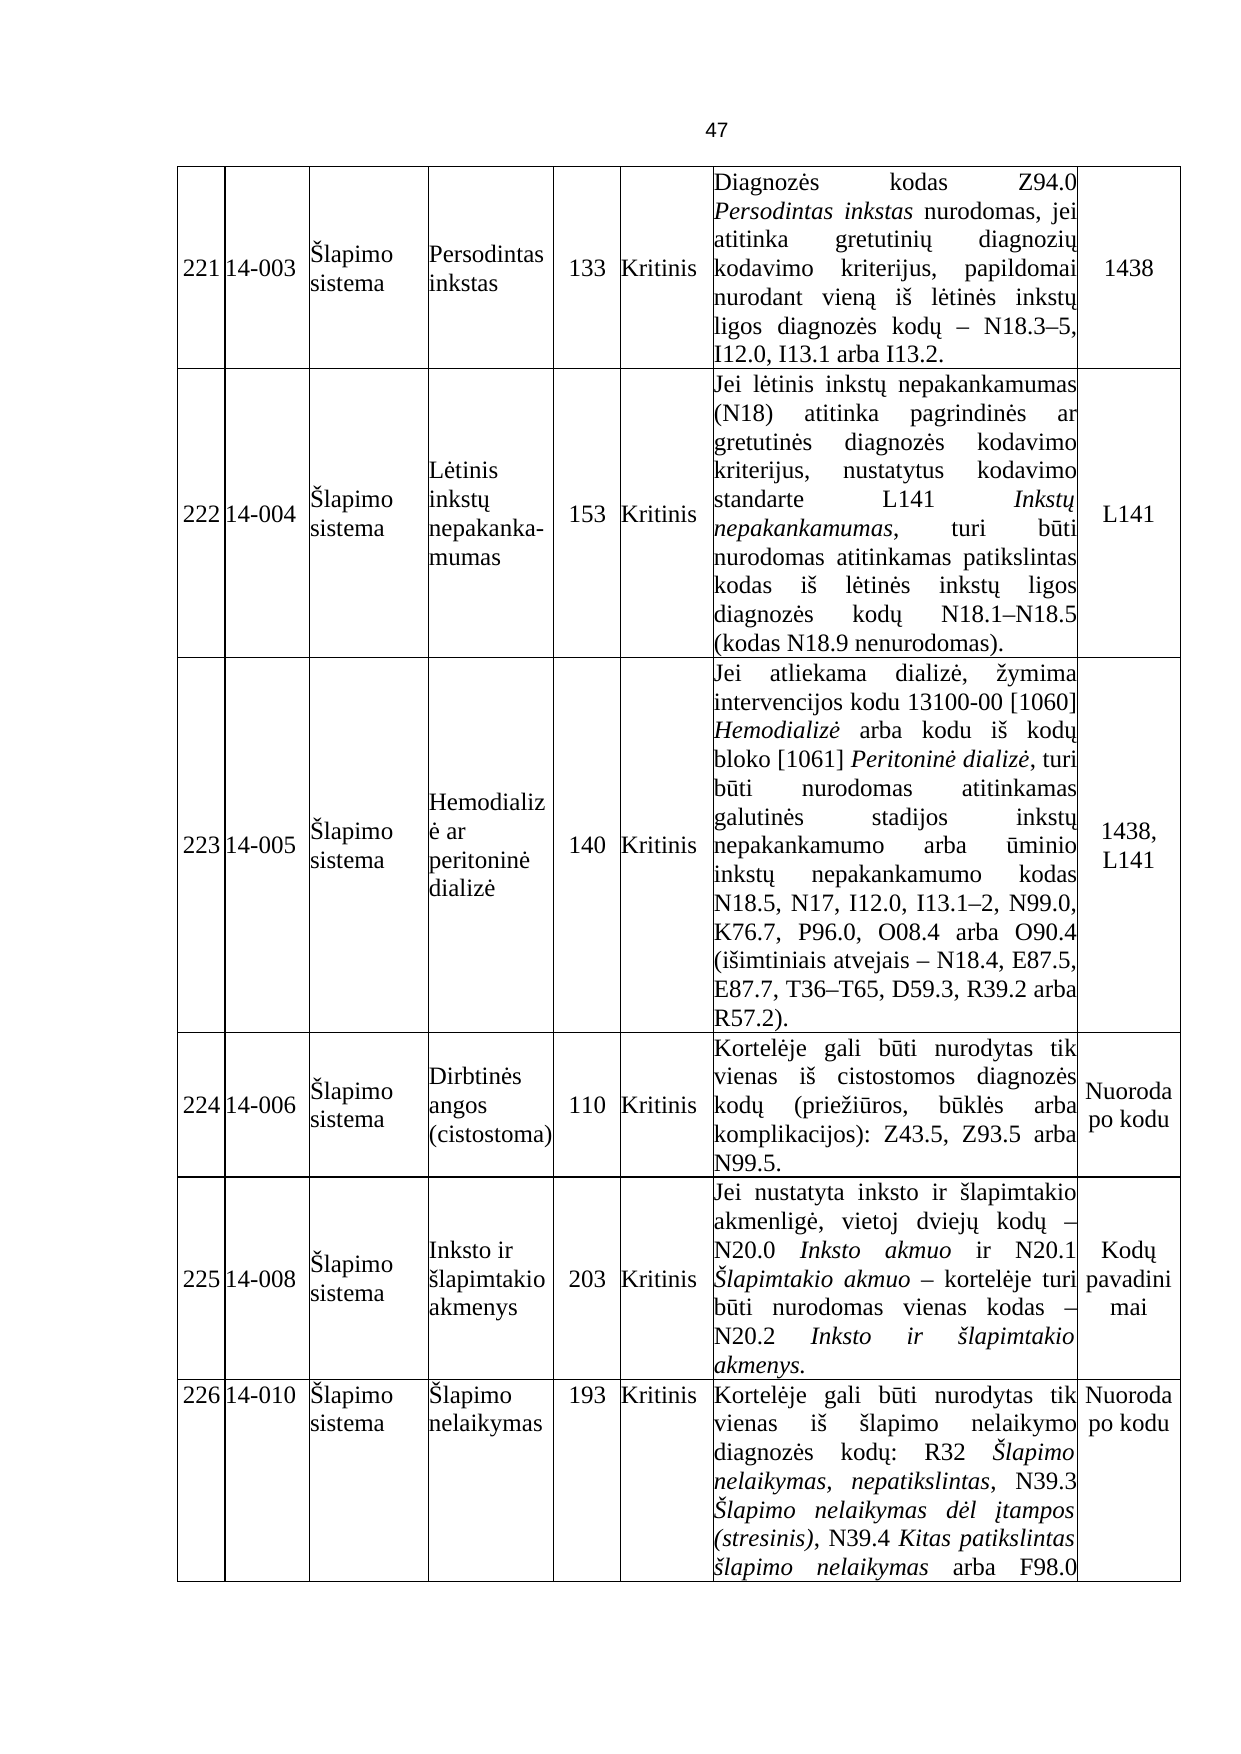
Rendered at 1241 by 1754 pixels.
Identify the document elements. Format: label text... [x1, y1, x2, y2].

table_cell L141 [1078, 369, 1180, 657]
table_cell 1438, L141 [1078, 658, 1180, 1032]
table_cell Šlapimo sistema [310, 369, 428, 657]
table_cell Šlapimo sistema [310, 1033, 428, 1176]
table_cell Lėtinis inkstų nepakanka-mumas [429, 369, 553, 657]
table_cell 14-004 [226, 369, 309, 657]
table_cell 222 [178, 369, 224, 657]
table_cell 14-010 [226, 1380, 309, 1581]
table_cell Jei atliekama dializė, žymima intervencijos kodu 13100-00 [1060] Hemodializė arba kodu iš kodų bloko [1061] Peritoninė dializė, turi būti nurodomas atitinkamas galutinės stadijos inkstų nepakankamumo arba ūminio inkstų nepakankamumo kodas N18.5, N17, I12.0, I13.1–2, N99.0, K76.7, P96.0, O08.4 arba O90.4 (išimtiniais atvejais – N18.4, E87.5, E87.7, T36–T65, D59.3, R39.2 arba R57.2). [714, 658, 1077, 1032]
table_cell Šlapimo sistema [310, 1178, 428, 1379]
table_cell 224 [178, 1033, 224, 1176]
table_cell Šlapimo sistema [310, 658, 428, 1032]
table_cell Hemodializė ar peritoninė dializė [429, 658, 553, 1032]
table_cell 14-008 [226, 1178, 309, 1379]
table_cell 225 [178, 1178, 224, 1379]
table_cell 221 [178, 167, 224, 368]
table_cell 133 [554, 167, 620, 368]
table_cell Kritinis [621, 658, 713, 1032]
table_cell Kortelėje gali būti nurodytas tik vienas iš cistostomos diagnozės kodų (priežiūros, būklės arba komplikacijos): Z43.5, Z93.5 arba N99.5. [714, 1033, 1077, 1176]
table_cell 1438 [1078, 167, 1180, 368]
table_cell Jei lėtinis inkstų nepakankamumas (N18) atitinka pagrindinės ar gretutinės diagnozės kodavimo kriterijus, nustatytus kodavimo standarte L141 Inkstų nepakankamumas, turi būti nurodomas atitinkamas patikslintas kodas iš lėtinės inkstų ligos diagnozės kodų N18.1–N18.5 (kodas N18.9 nenurodomas). [714, 369, 1077, 657]
table_cell Kortelėje gali būti nurodytas tik vienas iš šlapimo nelaikymo diagnozės kodų: R32 Šlapimo nelaikymas, nepatikslintas, N39.3 Šlapimo nelaikymas dėl įtampos (stresinis), N39.4 Kitas patikslintas šlapimo nelaikymas arba F98.0 [714, 1380, 1077, 1581]
table_cell 14-006 [226, 1033, 309, 1176]
table_cell 203 [554, 1178, 620, 1379]
table_cell Kritinis [621, 1178, 713, 1379]
table_cell 110 [554, 1033, 620, 1176]
table_cell Dirbtinės angos (cistostoma) [429, 1033, 553, 1176]
table_cell Persodintas inkstas [429, 167, 553, 368]
table_cell Šlapimo sistema [310, 1380, 428, 1581]
table_cell 140 [554, 658, 620, 1032]
table_cell Kritinis [621, 1380, 713, 1581]
table_cell Nuoroda po kodu [1078, 1380, 1180, 1581]
table_cell 14-005 [226, 658, 309, 1032]
table_cell 153 [554, 369, 620, 657]
table_cell 193 [554, 1380, 620, 1581]
table_cell Inksto ir šlapimtakio akmenys [429, 1178, 553, 1379]
table_cell 223 [178, 658, 224, 1032]
table_cell Šlapimo nelaikymas [429, 1380, 553, 1581]
table_cell Kodų pavadinimai [1078, 1178, 1180, 1379]
table_cell 226 [178, 1380, 224, 1581]
table_cell Šlapimo sistema [310, 167, 428, 368]
table_cell Jei nustatyta inksto ir šlapimtakio akmenligė, vietoj dviejų kodų – N20.0 Inksto akmuo ir N20.1 Šlapimtakio akmuo – kortelėje turi būti nurodomas vienas kodas – N20.2 Inksto ir šlapimtakio akmenys. [714, 1178, 1077, 1379]
table_cell Nuoroda po kodu [1078, 1033, 1180, 1176]
table_cell Diagnozės kodas Z94.0 Persodintas inkstas nurodomas, jei atitinka gretutinių diagnozių kodavimo kriterijus, papildomai nurodant vieną iš lėtinės inkstų ligos diagnozės kodų – N18.3–5, I12.0, I13.1 arba I13.2. [714, 167, 1077, 368]
table_cell Kritinis [621, 1033, 713, 1176]
table_cell 14-003 [226, 167, 309, 368]
table_cell Kritinis [621, 167, 713, 368]
table_cell Kritinis [621, 369, 713, 657]
